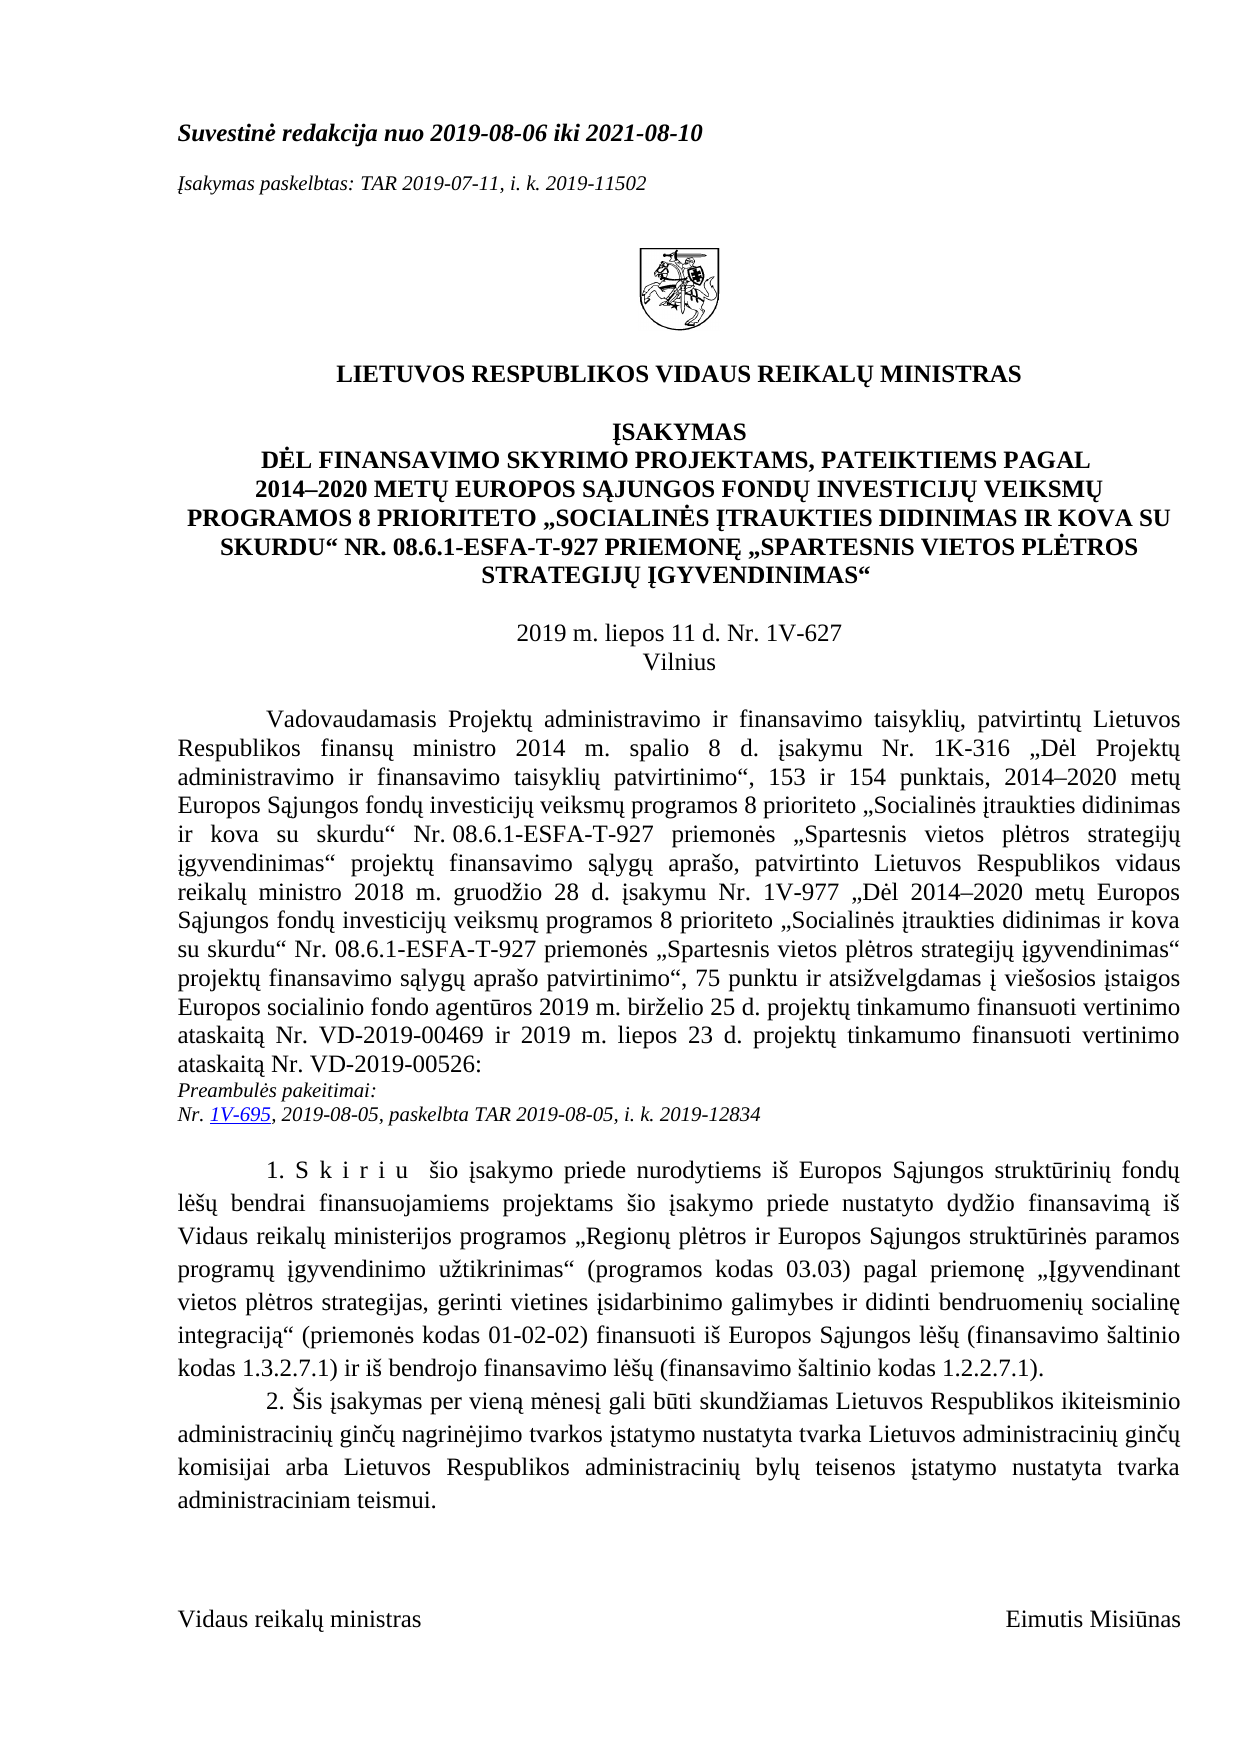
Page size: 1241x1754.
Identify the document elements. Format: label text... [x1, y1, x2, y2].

text DĖL FINANSAVIMO SKYRIMO PROJEKTAMS, PATEIKTIEMS PAGAL 2014–2020 METŲ EUROPOS SĄJUNGOS FONDŲ INVESTICIJŲ VEIKSMŲ PROGRAMOS 8 PRIORITETO „SOCIALINĖS ĮTRAUKTIES DIDINIMAS IR KOVA SU SKURDU“ NR. 08.6.1-ESFA-T-927 PRIEMONĘ „SPARTESNIS VIETOS PLĖTROS STRATEGIJŲ ĮGYVENDINIMAS“ [177, 446, 1181, 589]
text Suvestinė redakcija nuo 2019-08-06 iki 2021-08-10 [177, 118, 1181, 147]
text Preambulės pakeitimai: [177, 1078, 1181, 1102]
text LIETUVOS RESPUBLIKOS VIDAUS REIKALŲ MINISTRAS [177, 359, 1181, 388]
text Įsakymas paskelbtas: TAR 2019-07-11, i. k. 2019-11502 [177, 171, 1181, 195]
text 2019 m. liepos 11 d. Nr. 1V-627 [177, 618, 1181, 647]
text Vadovaudamasis Projektų administravimo ir finansavimo taisyklių, patvirtintų Lietuvos Respublikos finansų ministro 2014 m. spalio 8 d. įsakymu Nr. 1K-316 „Dėl Projektų administravimo ir finansavimo taisyklių patvirtinimo“, 153 ir 154 punktais, 2014–2020 metų Europos Sąjungos fondų investicijų veiksmų programos 8 prioriteto „Socialinės įtraukties didinimas ir kova su skurdu“ Nr. 08.6.1-ESFA-T-927 priemonės „Spartesnis vietos plėtros strategijų įgyvendinimas“ projektų finansavimo sąlygų aprašo, patvirtinto Lietuvos Respublikos vidaus reikalų ministro 2018 m. gruodžio 28 d. įsakymu Nr. 1V-977 „Dėl 2014–2020 metų Europos Sąjungos fondų investicijų veiksmų programos 8 prioriteto „Socialinės įtraukties didinimas ir kova su skurdu“ Nr. 08.6.1-ESFA-T-927 priemonės „Spartesnis vietos plėtros strategijų įgyvendinimas“ projektų finansavimo sąlygų aprašo patvirtinimo“, 75 punktu ir atsižvelgdamas į viešosios įstaigos Europos socialinio fondo agentūros 2019 m. birželio 25 d. projektų tinkamumo finansuoti vertinimo ataskaitą Nr. VD-2019-00469 ir 2019 m. liepos 23 d. projektų tinkamumo finansuoti vertinimo ataskaitą Nr. VD-2019-00526: [177, 704, 1181, 1078]
text ĮSAKYMAS [177, 417, 1181, 446]
text 1. Skiriu šio įsakymo priede nurodytiems iš Europos Sąjungos struktūrinių fondų lėšų bendrai finansuojamiems projektams šio įsakymo priede nustatyto dydžio finansavimą iš Vidaus reikalų ministerijos programos „Regionų plėtros ir Europos Sąjungos struktūrinės paramos programų įgyvendinimo užtikrinimas“ (programos kodas 03.03) pagal priemonę „Įgyvendinant vietos plėtros strategijas, gerinti vietines įsidarbinimo galimybes ir didinti bendruomenių socialinę integraciją“ (priemonės kodas 01-02-02) finansuoti iš Europos Sąjungos lėšų (finansavimo šaltinio kodas 1.3.2.7.1) ir iš bendrojo finansavimo lėšų (finansavimo šaltinio kodas 1.2.2.7.1). [177, 1155, 1181, 1382]
text 2. Šis įsakymas per vieną mėnesį gali būti skundžiamas Lietuvos Respublikos ikiteisminio administracinių ginčų nagrinėjimo tvarkos įstatymo nustatyta tvarka Lietuvos administracinių ginčų komisijai arba Lietuvos Respublikos administracinių bylų teisenos įstatymo nustatyta tvarka administraciniam teismui. [177, 1386, 1181, 1514]
text Vidaus reikalų ministras Eimutis Misiūnas [177, 1604, 1181, 1633]
text Nr. 1V-695, 2019-08-05, paskelbta TAR 2019-08-05, i. k. 2019-12834 [177, 1102, 1181, 1126]
text Vilnius [177, 647, 1181, 676]
